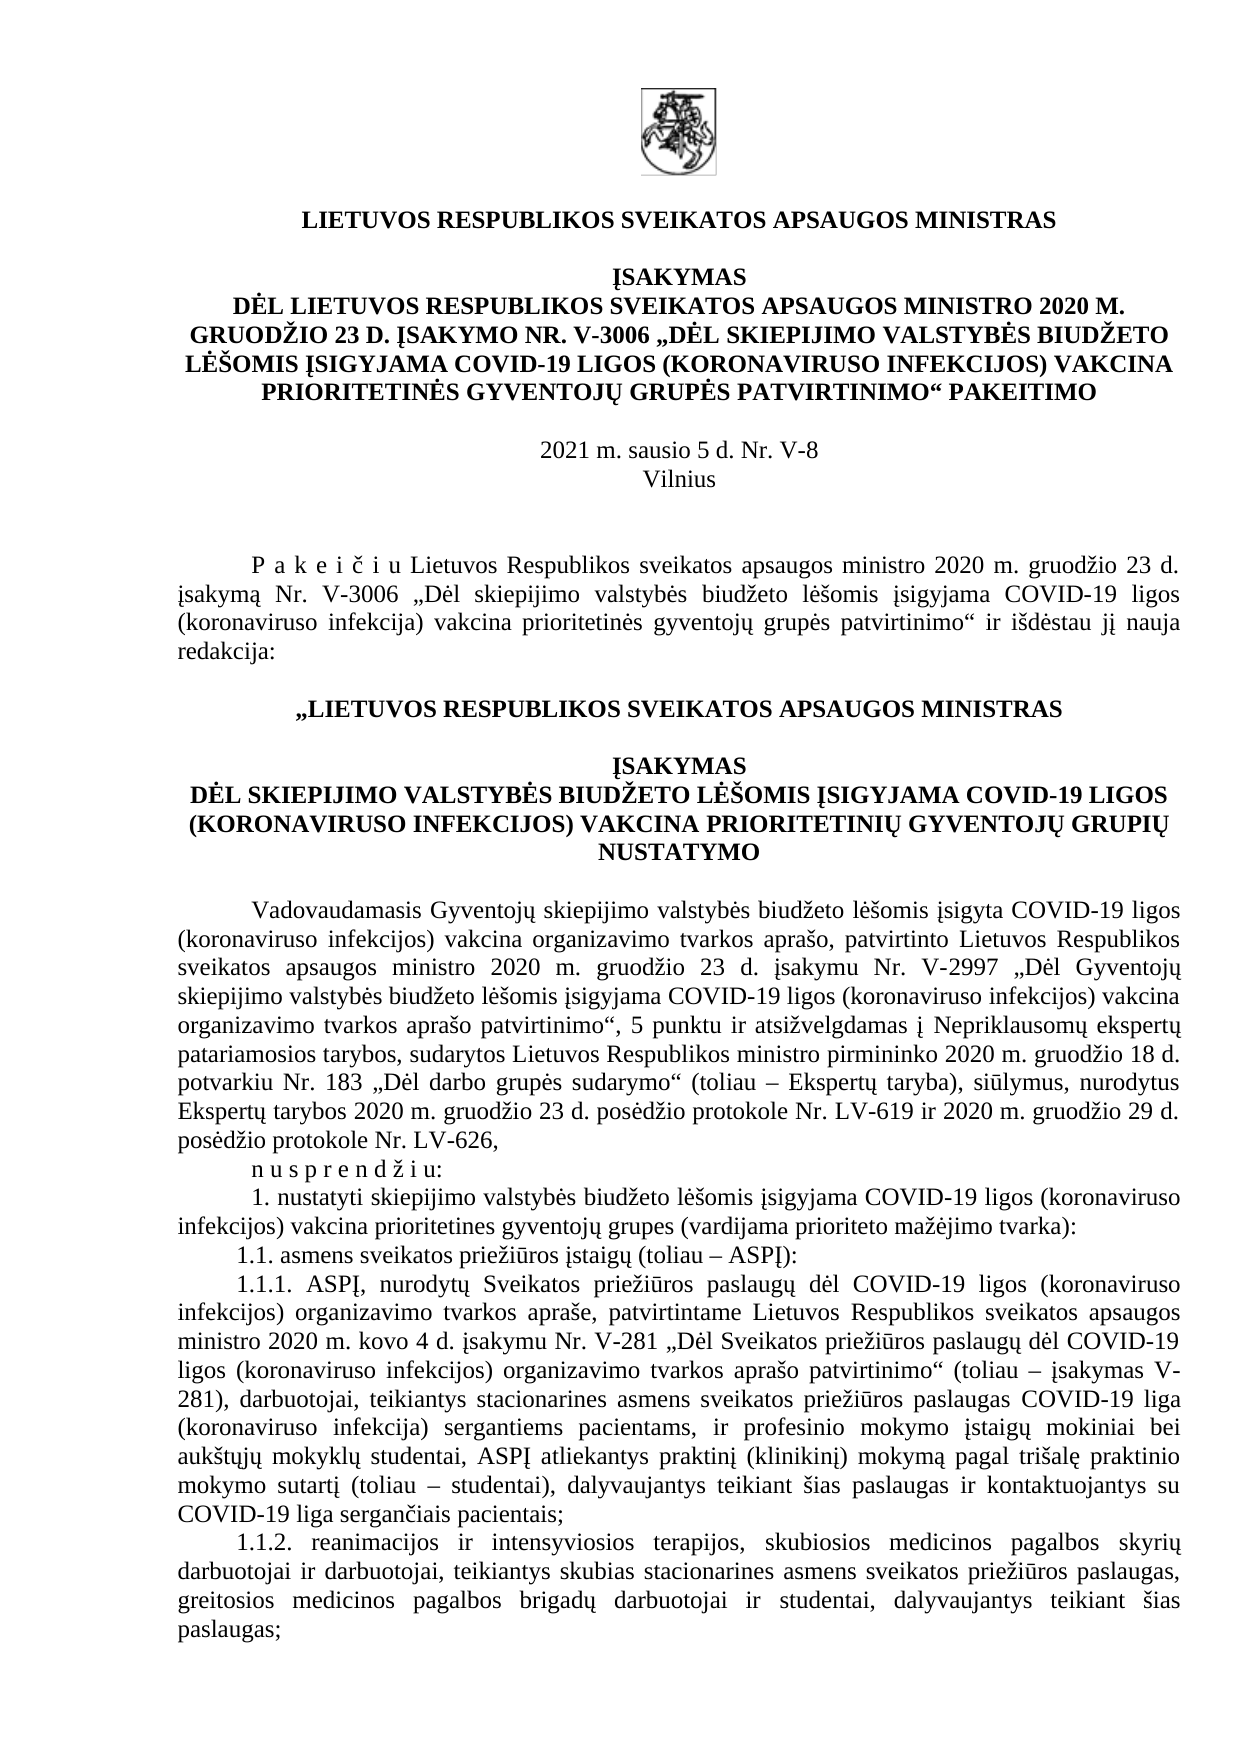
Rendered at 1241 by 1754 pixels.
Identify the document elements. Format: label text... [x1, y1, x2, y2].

text n u s p r e n d ž i u: [177, 1154, 1181, 1182]
text DĖL SKIEPIJIMO VALSTYBĖS BIUDŽETO LĖŠOMIS ĮSIGYJAMA COVID-19 LIGOS (KORONAVIRUSO INFEKCIJOS) VAKCINA PRIORITETINIŲ GYVENTOJŲ GRUPIŲ NUSTATYMO [177, 780, 1181, 866]
text 2021 m. sausio 5 d. Nr. V-8 [177, 435, 1181, 464]
text 1.1.1. ASPĮ, nurodytų Sveikatos priežiūros paslaugų dėl COVID-19 ligos (koronaviruso infekcijos) organizavimo tvarkos apraše, patvirtintame Lietuvos Respublikos sveikatos apsaugos ministro 2020 m. kovo 4 d. įsakymu Nr. V-281 „Dėl Sveikatos priežiūros paslaugų dėl COVID-19 ligos (koronaviruso infekcijos) organizavimo tvarkos aprašo patvirtinimo“ (toliau – įsakymas V-281), darbuotojai, teikiantys stacionarines asmens sveikatos priežiūros paslaugas COVID-19 liga (koronaviruso infekcija) sergantiems pacientams, ir profesinio mokymo įstaigų mokiniai bei aukštųjų mokyklų studentai, ASPĮ atliekantys praktinį (klinikinį) mokymą pagal trišalę praktinio mokymo sutartį (toliau – studentai), dalyvaujantys teikiant šias paslaugas ir kontaktuojantys su COVID-19 liga sergančiais pacientais; [177, 1269, 1181, 1527]
text DĖL LIETUVOS RESPUBLIKOS SVEIKATOS APSAUGOS MINISTRO 2020 M. GRUODŽIO 23 D. ĮSAKYMO NR. V-3006 „DĖL SKIEPIJIMO VALSTYBĖS BIUDŽETO LĖŠOMIS ĮSIGYJAMA COVID-19 LIGOS (KORONAVIRUSO INFEKCIJOS) VAKCINA PRIORITETINĖS GYVENTOJŲ GRUPĖS PATVIRTINIMO“ PAKEITIMO [177, 291, 1181, 406]
text LIETUVOS RESPUBLIKOS SVEIKATOS APSAUGOS MINISTRAS [177, 205, 1181, 234]
text ĮSAKYMAS [177, 262, 1181, 291]
text Vilnius [177, 464, 1181, 492]
text Vadovaudamasis Gyventojų skiepijimo valstybės biudžeto lėšomis įsigyta COVID-19 ligos (koronaviruso infekcijos) vakcina organizavimo tvarkos aprašo, patvirtinto Lietuvos Respublikos sveikatos apsaugos ministro 2020 m. gruodžio 23 d. įsakymu Nr. V-2997 „Dėl Gyventojų skiepijimo valstybės biudžeto lėšomis įsigyjama COVID-19 ligos (koronaviruso infekcijos) vakcina organizavimo tvarkos aprašo patvirtinimo“, 5 punktu ir atsižvelgdamas į Nepriklausomų ekspertų patariamosios tarybos, sudarytos Lietuvos Respublikos ministro pirmininko 2020 m. gruodžio 18 d. potvarkiu Nr. 183 „Dėl darbo grupės sudarymo“ (toliau – Ekspertų taryba), siūlymus, nurodytus Ekspertų tarybos 2020 m. gruodžio 23 d. posėdžio protokole Nr. LV-619 ir 2020 m. gruodžio 29 d. posėdžio protokole Nr. LV-626, [177, 895, 1181, 1154]
text 1. nustatyti skiepijimo valstybės biudžeto lėšomis įsigyjama COVID-19 ligos (koronaviruso infekcijos) vakcina prioritetines gyventojų grupes (vardijama prioriteto mažėjimo tvarka): [177, 1182, 1181, 1240]
text 1.1.2. reanimacijos ir intensyviosios terapijos, skubiosios medicinos pagalbos skyrių darbuotojai ir darbuotojai, teikiantys skubias stacionarines asmens sveikatos priežiūros paslaugas, greitosios medicinos pagalbos brigadų darbuotojai ir studentai, dalyvaujantys teikiant šias paslaugas; [177, 1527, 1181, 1642]
text 1.1. asmens sveikatos priežiūros įstaigų (toliau – ASPĮ): [177, 1240, 1181, 1269]
text „LIETUVOS RESPUBLIKOS SVEIKATOS APSAUGOS MINISTRAS [177, 694, 1181, 722]
text ĮSAKYMAS [177, 751, 1181, 780]
text P a k e i č i u Lietuvos Respublikos sveikatos apsaugos ministro 2020 m. gruodžio 23 d. įsakymą Nr. V-3006 „Dėl skiepijimo valstybės biudžeto lėšomis įsigyjama COVID-19 ligos (koronaviruso infekcija) vakcina prioritetinės gyventojų grupės patvirtinimo“ ir išdėstau jį nauja redakcija: [177, 550, 1181, 665]
